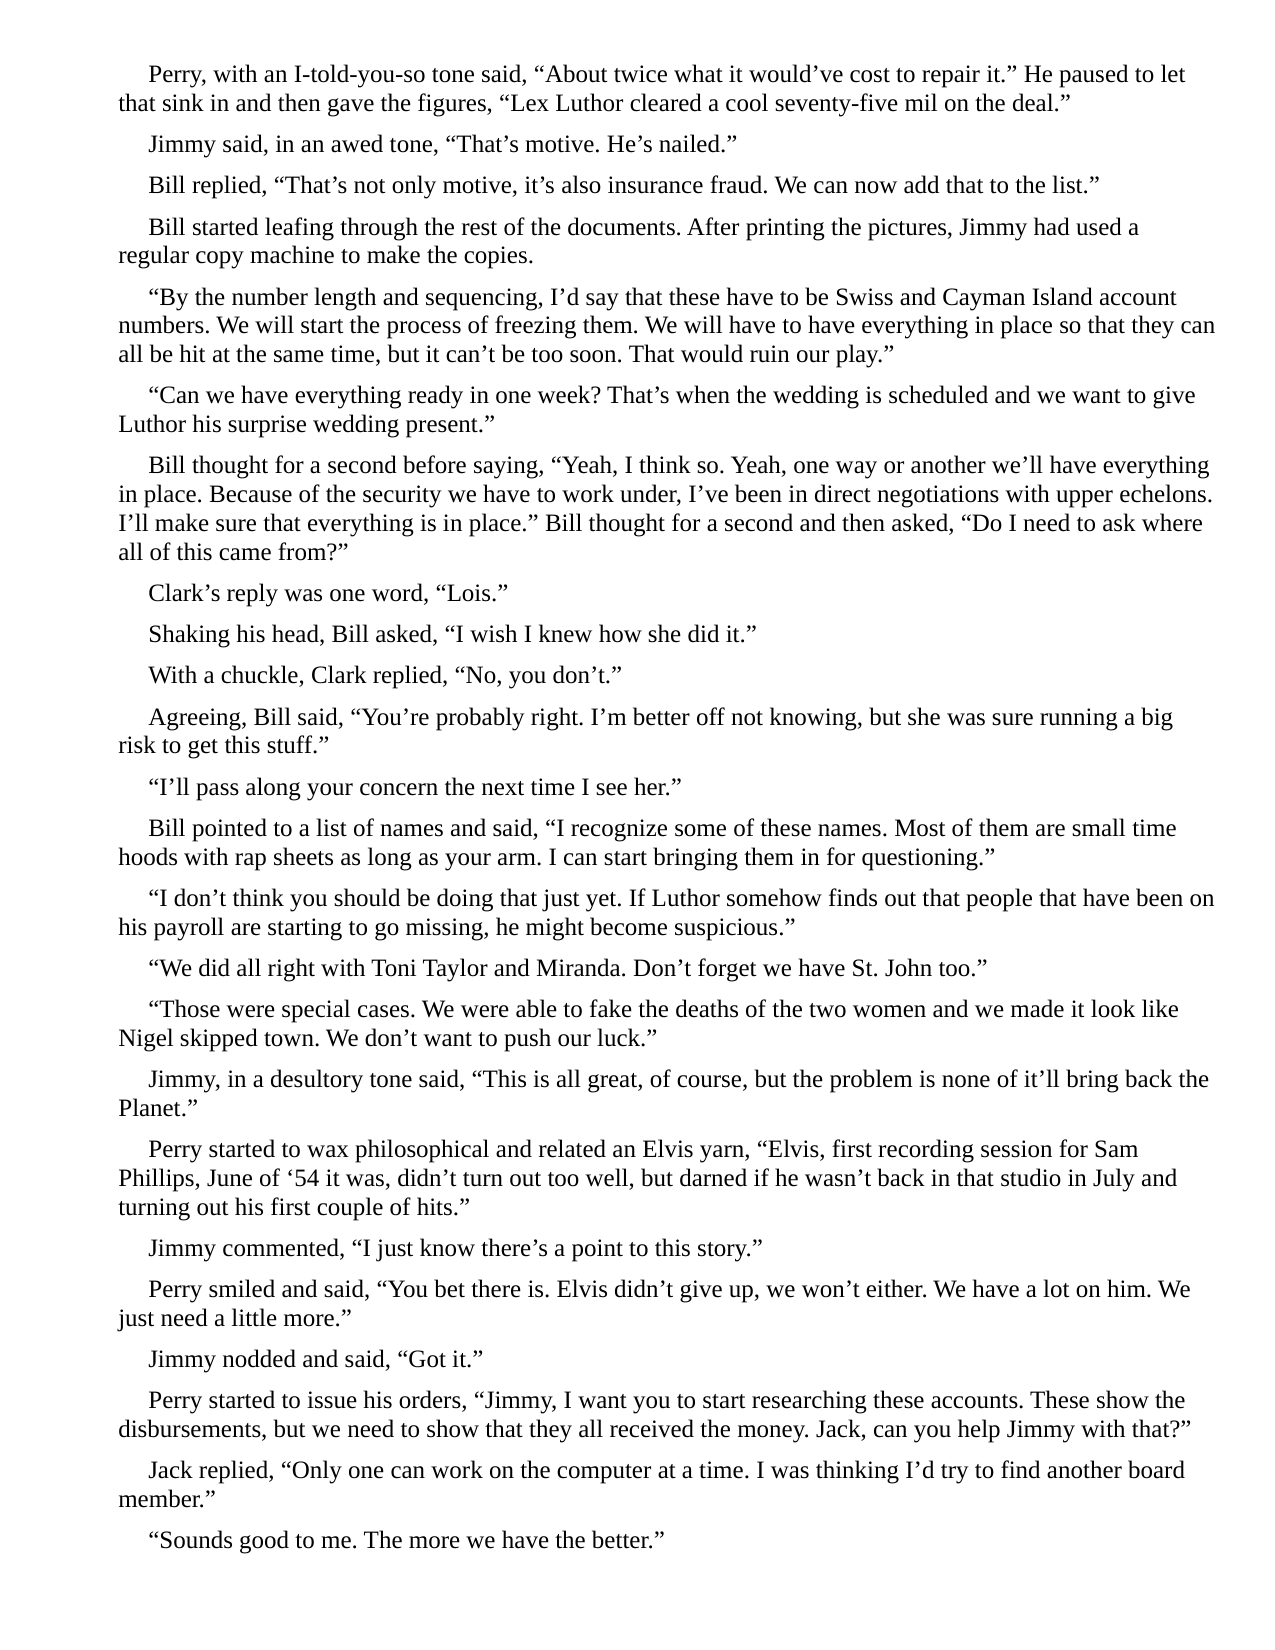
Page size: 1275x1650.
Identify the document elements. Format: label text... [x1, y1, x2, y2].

text “Those were special cases. We were able to fake the deaths of the two women and we made it look like Nigel skipped town. We don’t want to push our luck.” [118, 994, 1216, 1052]
text Jimmy commented, “I just know there’s a point to this story.” [118, 1233, 1216, 1262]
text Jack replied, “Only one can work on the computer at a time. I was thinking I’d try to find another board member.” [118, 1455, 1216, 1513]
text With a chuckle, Clark replied, “No, you don’t.” [118, 660, 1216, 689]
text Perry started to wax philosophical and related an Elvis yarn, “Elvis, first recording session for Sam Phillips, June of ‘54 it was, didn’t turn out too well, but darned if he wasn’t back in that studio in July and turning out his first couple of hits.” [118, 1134, 1216, 1220]
text “I’ll pass along your concern the next time I see her.” [118, 772, 1216, 800]
text Agreeing, Bill said, “You’re probably right. I’m better off not knowing, but she was sure running a big risk to get this stuff.” [118, 702, 1216, 759]
text Bill started leafing through the rest of the documents. After printing the pictures, Jimmy had used a regular copy machine to make the copies. [118, 212, 1216, 269]
text “Can we have everything ready in one week? That’s when the wedding is scheduled and we want to give Luthor his surprise wedding present.” [118, 380, 1216, 438]
text Jimmy said, in an awed tone, “That’s motive. He’s nailed.” [118, 129, 1216, 158]
text “We did all right with Toni Taylor and Miranda. Don’t forget we have St. John too.” [118, 953, 1216, 982]
text Jimmy, in a desultory tone said, “This is all great, of course, but the problem is none of it’ll bring back the Planet.” [118, 1064, 1216, 1122]
text Clark’s reply was one word, “Lois.” [118, 578, 1216, 607]
text Shaking his head, Bill asked, “I wish I knew how she did it.” [118, 619, 1216, 648]
text Bill thought for a second before saying, “Yeah, I think so. Yeah, one way or another we’ll have everything in place. Because of the security we have to work under, I’ve been in direct negotiations with upper echelons. I’ll make sure that everything is in place.” Bill thought for a second and then asked, “Do I need to ask where all of this came from?” [118, 450, 1216, 565]
text “Sounds good to me. The more we have the better.” [118, 1525, 1216, 1554]
text Bill replied, “That’s not only motive, it’s also insurance fraud. We can now add that to the list.” [118, 170, 1216, 199]
text Jimmy nodded and said, “Got it.” [118, 1344, 1216, 1373]
text Perry smiled and said, “You bet there is. Elvis didn’t give up, we won’t either. We have a lot on him. We just need a little more.” [118, 1274, 1216, 1332]
text Perry, with an I-told-you-so tone said, “About twice what it would’ve cost to repair it.” He paused to let that sink in and then gave the figures, “Lex Luthor cleared a cool seventy-five mil on the deal.” [118, 59, 1216, 117]
text Bill pointed to a list of names and said, “I recognize some of these names. Most of them are small time hoods with rap sheets as long as your arm. I can start bringing them in for questioning.” [118, 813, 1216, 870]
text “By the number length and sequencing, I’d say that these have to be Swiss and Cayman Island account numbers. We will start the process of freezing them. We will have to have everything in place so that they can all be hit at the same time, but it can’t be too soon. That would ruin our play.” [118, 282, 1216, 368]
text Perry started to issue his orders, “Jimmy, I want you to start researching these accounts. These show the disbursements, but we need to show that they all received the money. Jack, can you help Jimmy with that?” [118, 1385, 1216, 1443]
text “I don’t think you should be doing that just yet. If Luthor somehow finds out that people that have been on his payroll are starting to go missing, he might become suspicious.” [118, 883, 1216, 940]
